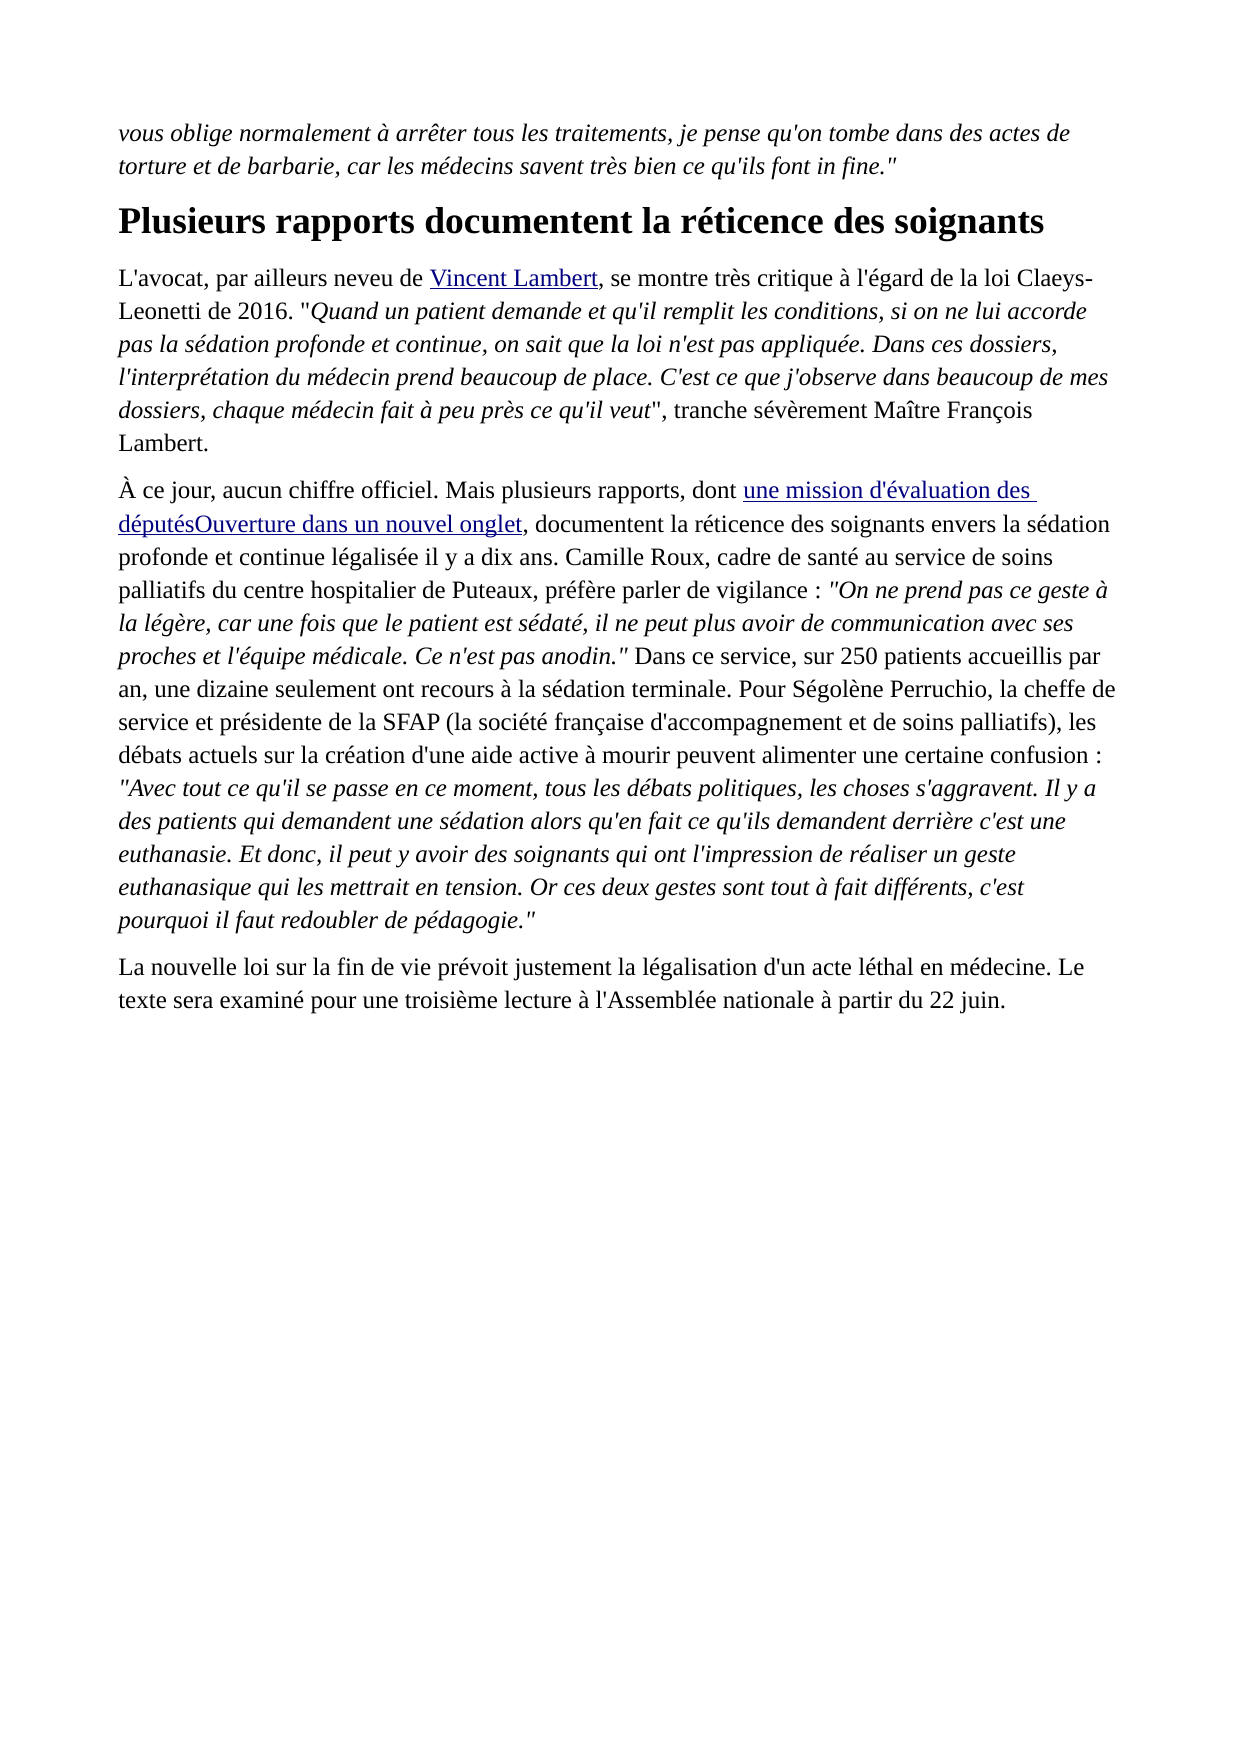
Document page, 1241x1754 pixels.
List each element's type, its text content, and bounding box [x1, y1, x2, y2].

text À ce jour, aucun chiffre officiel. Mais plusieurs rapports, dont une mission d'évaluation des députésOuverture dans un nouvel onglet, documentent la réticence des soignants envers la sédation profonde et continue légalisée il y a dix ans. Camille Roux, cadre de santé au service de soins palliatifs du centre hospitalier de Puteaux, préfère parler de vigilance : "On ne prend pas ce geste à la légère, car une fois que le patient est sédaté, il ne peut plus avoir de communication avec ses proches et l'équipe médicale. Ce n'est pas anodin." Dans ce service, sur 250 patients accueillis par an, une dizaine seulement ont recours à la sédation terminale. Pour Ségolène Perruchio, la cheffe de service et présidente de la SFAP (la société française d'accompagnement et de soins palliatifs), les débats actuels sur la création d'une aide active à mourir peuvent alimenter une certaine confusion : "Avec tout ce qu'il se passe en ce moment, tous les débats politiques, les choses s'aggravent. Il y a des patients qui demandent une sédation alors qu'en fait ce qu'ils demandent derrière c'est une euthanasie. Et donc, il peut y avoir des soignants qui ont l'impression de réaliser un geste euthanasique qui les mettrait en tension. Or ces deux gestes sont tout à fait différents, c'est pourquoi il faut redoubler de pédagogie." [118, 476, 1122, 934]
subtitle Plusieurs rapports documentent la réticence des soignants [118, 199, 1122, 242]
text vous oblige normalement à arrêter tous les traitements, je pense qu'on tombe dans des actes de torture et de barbarie, car les médecins savent très bien ce qu'ils font in fine." [118, 118, 1122, 180]
text L'avocat, par ailleurs neveu de Vincent Lambert, se montre très critique à l'égard de la loi Claeys-Leonetti de 2016. "Quand un patient demande et qu'il remplit les conditions, si on ne lui accorde pas la sédation profonde et continue, on sait que la loi n'est pas appliquée. Dans ces dossiers, l'interprétation du médecin prend beaucoup de place. C'est ce que j'observe dans beaucoup de mes dossiers, chaque médecin fait à peu près ce qu'il veut", tranche sévèrement Maître François Lambert. [118, 263, 1122, 457]
text La nouvelle loi sur la fin de vie prévoit justement la légalisation d'un acte léthal en médecine. Le texte sera examiné pour une troisième lecture à l'Assemblée nationale à partir du 22 juin. [118, 952, 1122, 1014]
